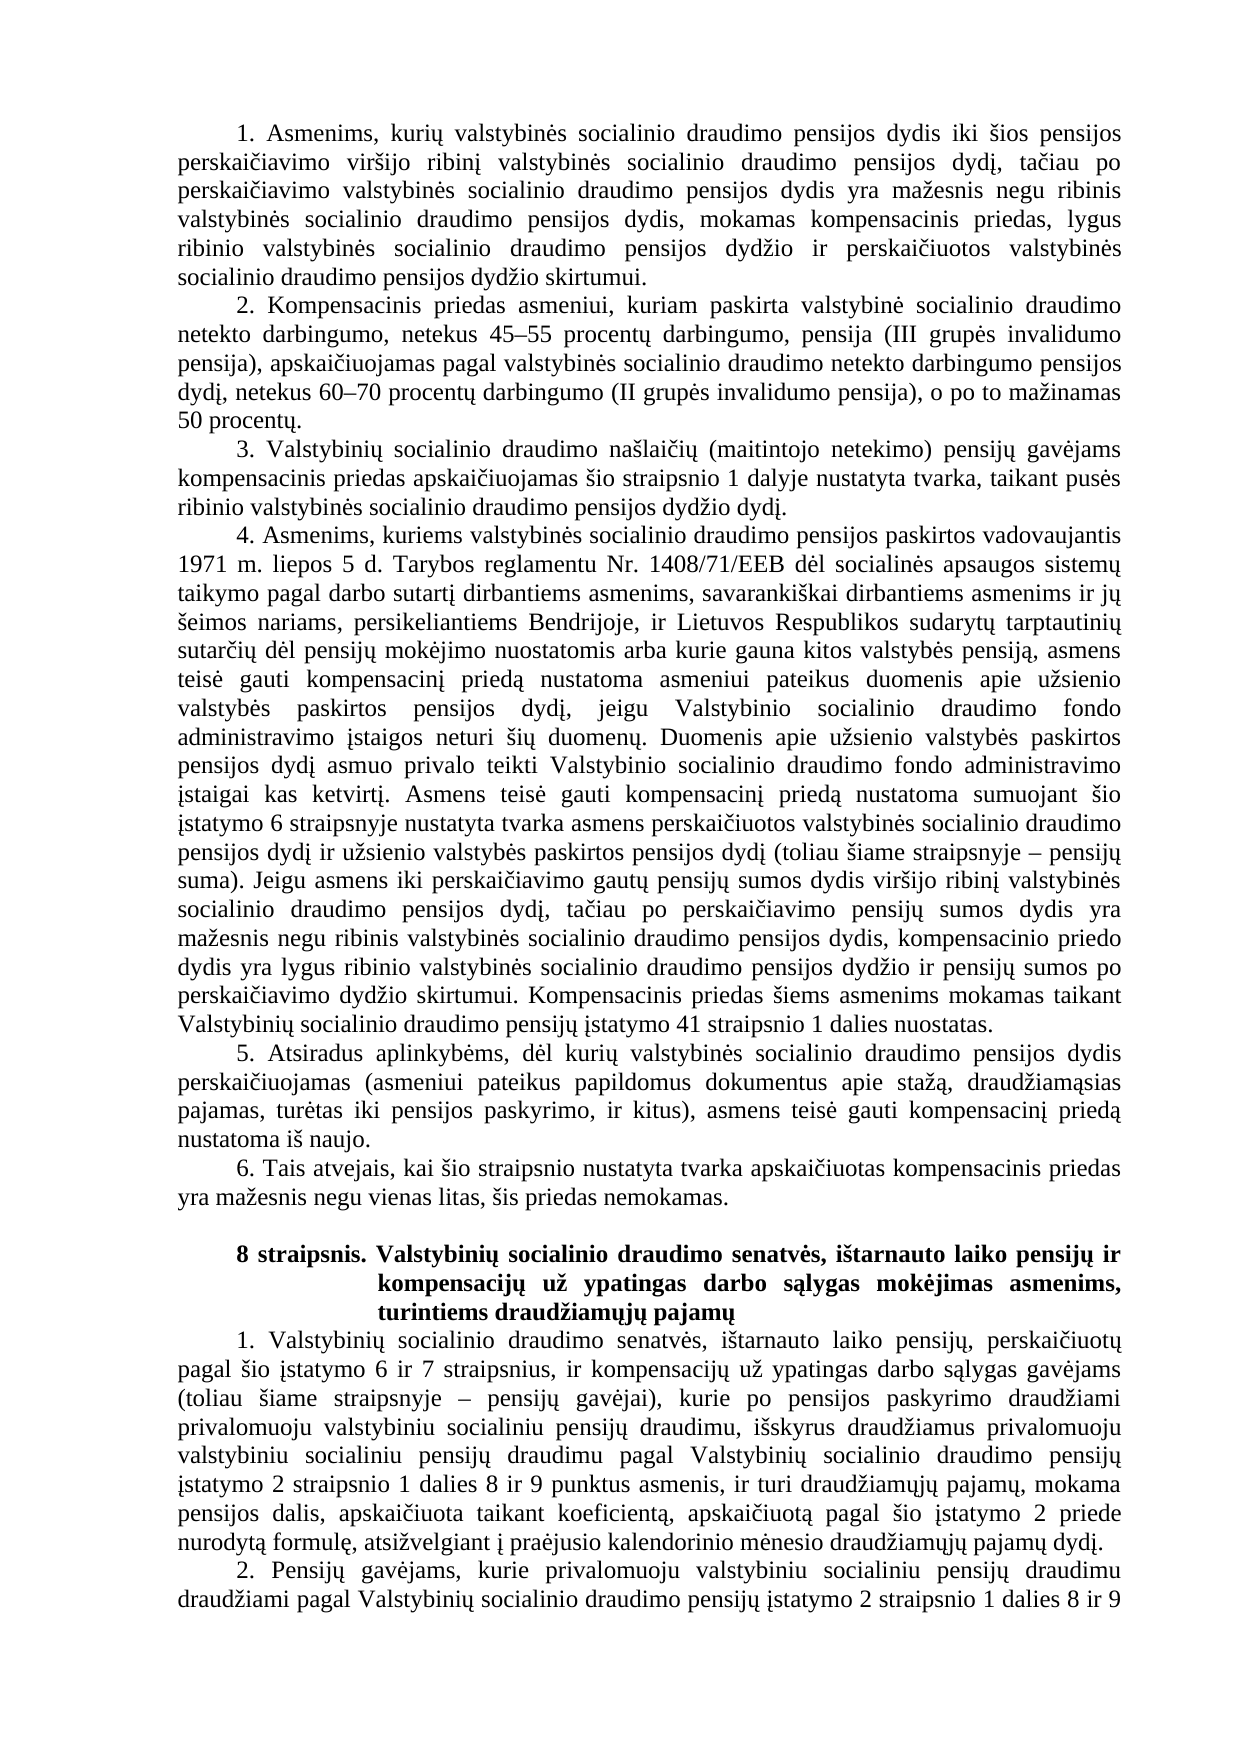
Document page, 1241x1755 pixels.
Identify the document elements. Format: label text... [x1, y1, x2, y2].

text 4. Asmenims, kuriems valstybinės socialinio draudimo pensijos paskirtos vadovaujantis 1971 m. liepos 5 d. Tarybos reglamentu Nr. 1408/71/EEB dėl socialinės apsaugos sistemų taikymo pagal darbo sutartį dirbantiems asmenims, savarankiškai dirbantiems asmenims ir jų šeimos nariams, persikeliantiems Bendrijoje, ir Lietuvos Respublikos sudarytų tarptautinių sutarčių dėl pensijų mokėjimo nuostatomis arba kurie gauna kitos valstybės pensiją, asmens teisė gauti kompensacinį priedą nustatoma asmeniui pateikus duomenis apie užsienio valstybės paskirtos pensijos dydį, jeigu Valstybinio socialinio draudimo fondo administravimo įstaigos neturi šių duomenų. Duomenis apie užsienio valstybės paskirtos pensijos dydį asmuo privalo teikti Valstybinio socialinio draudimo fondo administravimo įstaigai kas ketvirtį. Asmens teisė gauti kompensacinį priedą nustatoma sumuojant šio įstatymo 6 straipsnyje nustatyta tvarka asmens perskaičiuotos valstybinės socialinio draudimo pensijos dydį ir užsienio valstybės paskirtos pensijos dydį (toliau šiame straipsnyje – pensijų suma). Jeigu asmens iki perskaičiavimo gautų pensijų sumos dydis viršijo ribinį valstybinės socialinio draudimo pensijos dydį, tačiau po perskaičiavimo pensijų sumos dydis yra mažesnis negu ribinis valstybinės socialinio draudimo pensijos dydis, kompensacinio priedo dydis yra lygus ribinio valstybinės socialinio draudimo pensijos dydžio ir pensijų sumos po perskaičiavimo dydžio skirtumui. Kompensacinis priedas šiems asmenims mokamas taikant Valstybinių socialinio draudimo pensijų įstatymo 41 straipsnio 1 dalies nuostatas. [177, 521, 1122, 1038]
text 2. Pensijų gavėjams, kurie privalomuoju valstybiniu socialiniu pensijų draudimu draudžiami pagal Valstybinių socialinio draudimo pensijų įstatymo 2 straipsnio 1 dalies 8 ir 9 [177, 1556, 1122, 1613]
text 1. Valstybinių socialinio draudimo senatvės, ištarnauto laiko pensijų, perskaičiuotų pagal šio įstatymo 6 ir 7 straipsnius, ir kompensacijų už ypatingas darbo sąlygas gavėjams (toliau šiame straipsnyje – pensijų gavėjai), kurie po pensijos paskyrimo draudžiami privalomuoju valstybiniu socialiniu pensijų draudimu, išskyrus draudžiamus privalomuoju valstybiniu socialiniu pensijų draudimu pagal Valstybinių socialinio draudimo pensijų įstatymo 2 straipsnio 1 dalies 8 ir 9 punktus asmenis, ir turi draudžiamųjų pajamų, mokama pensijos dalis, apskaičiuota taikant koeficientą, apskaičiuotą pagal šio įstatymo 2 priede nurodytą formulę, atsižvelgiant į praėjusio kalendorinio mėnesio draudžiamųjų pajamų dydį. [177, 1326, 1122, 1556]
text 2. Kompensacinis priedas asmeniui, kuriam paskirta valstybinė socialinio draudimo netekto darbingumo, netekus 45–55 procentų darbingumo, pensija (III grupės invalidumo pensija), apskaičiuojamas pagal valstybinės socialinio draudimo netekto darbingumo pensijos dydį, netekus 60–70 procentų darbingumo (II grupės invalidumo pensija), o po to mažinamas 50 procentų. [177, 291, 1122, 434]
text 6. Tais atvejais, kai šio straipsnio nustatyta tvarka apskaičiuotas kompensacinis priedas yra mažesnis negu vienas litas, šis priedas nemokamas. [177, 1153, 1122, 1211]
text 1. Asmenims, kurių valstybinės socialinio draudimo pensijos dydis iki šios pensijos perskaičiavimo viršijo ribinį valstybinės socialinio draudimo pensijos dydį, tačiau po perskaičiavimo valstybinės socialinio draudimo pensijos dydis yra mažesnis negu ribinis valstybinės socialinio draudimo pensijos dydis, mokamas kompensacinis priedas, lygus ribinio valstybinės socialinio draudimo pensijos dydžio ir perskaičiuotos valstybinės socialinio draudimo pensijos dydžio skirtumui. [177, 118, 1122, 291]
text 5. Atsiradus aplinkybėms, dėl kurių valstybinės socialinio draudimo pensijos dydis perskaičiuojamas (asmeniui pateikus papildomus dokumentus apie stažą, draudžiamąsias pajamas, turėtas iki pensijos paskyrimo, ir kitus), asmens teisė gauti kompensacinį priedą nustatoma iš naujo. [177, 1038, 1122, 1153]
text 3. Valstybinių socialinio draudimo našlaičių (maitintojo netekimo) pensijų gavėjams kompensacinis priedas apskaičiuojamas šio straipsnio 1 dalyje nustatyta tvarka, taikant pusės ribinio valstybinės socialinio draudimo pensijos dydžio dydį. [177, 434, 1122, 521]
text 8 straipsnis. Valstybinių socialinio draudimo senatvės, ištarnauto laiko pensijų ir kompensacijų už ypatingas darbo sąlygas mokėjimas asmenims, turintiems draudžiamųjų pajamų [236, 1239, 1122, 1326]
